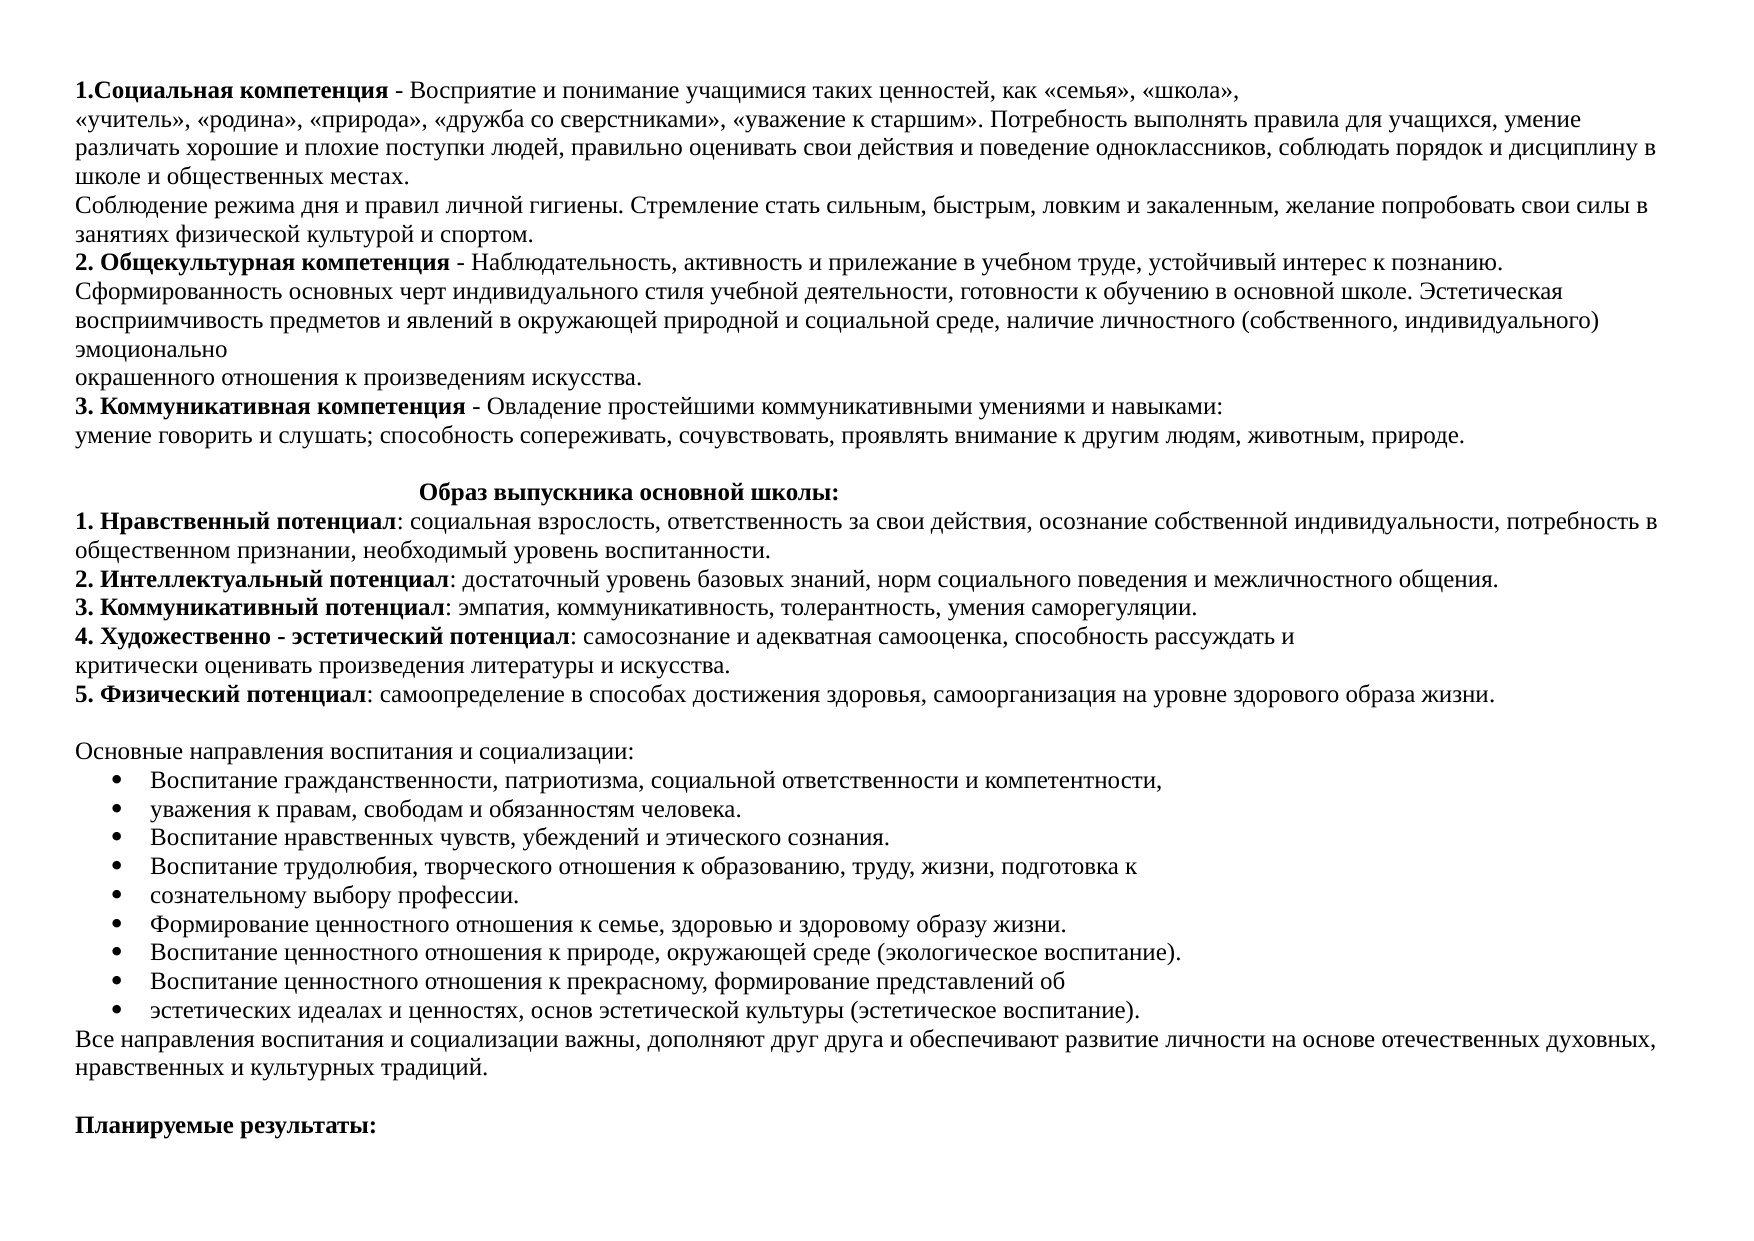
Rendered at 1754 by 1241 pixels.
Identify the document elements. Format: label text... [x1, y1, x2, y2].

text 4. Художественно - эстетический потенциал: самосознание и адекватная самооценка, способность рассуждать и [75, 621, 1679, 650]
text 2. Интеллектуальный потенциал: достаточный уровень базовых знаний, норм социального поведения и межличностного общения. [75, 564, 1679, 592]
text 1. Нравственный потенциал: социальная взрослость, ответственность за свои действия, осознание собственной индивидуальности, потребность в общественном признании, необходимый уровень воспитанности. [75, 506, 1679, 564]
list сознательному выбору профессии. [112, 880, 1679, 909]
text «учитель», «родина», «природа», «дружба со сверстниками», «уважение к старшим». Потребность выполнять правила для учащихся, умение различать хорошие и плохие поступки людей, правильно оценивать свои действия и поведение одноклассников, соблюдать порядок и дисциплину в школе и общественных местах. [75, 104, 1679, 190]
text умение говорить и слушать; способность сопереживать, сочувствовать, проявлять внимание к другим людям, животным, природе. [75, 420, 1679, 449]
text Образ выпускника основной школы: [75, 477, 1679, 506]
list Воспитание трудолюбия, творческого отношения к образованию, труду, жизни, подготовка к [112, 851, 1679, 880]
text 3. Коммуникативный потенциал: эмпатия, коммуникативность, толерантность, умения саморегуляции. [75, 592, 1679, 621]
list Воспитание нравственных чувств, убеждений и этического сознания. [112, 822, 1679, 851]
text Все направления воспитания и социализации важны, дополняют друг друга и обеспечивают развитие личности на основе отечественных духовных, нравственных и культурных традиций. [75, 1024, 1679, 1081]
list Воспитание ценностного отношения к прекрасному, формирование представлений об [112, 966, 1679, 995]
text 2. Общекультурная компетенция - Наблюдательность, активность и прилежание в учебном труде, устойчивый интерес к познанию. Сформированность основных черт индивидуального стиля учебной деятельности, готовности к обучению в основной школе. Эстетическая восприимчивость предметов и явлений в окружающей природной и социальной среде, наличие личностного (собственного, индивидуального) эмоционально [75, 247, 1679, 362]
text 5. Физический потенциал: самоопределение в способах достижения здоровья, самоорганизация на уровне здорового образа жизни. [75, 679, 1679, 707]
text критически оценивать произведения литературы и искусства. [75, 650, 1679, 679]
text 1.Социальная компетенция - Восприятие и понимание учащимися таких ценностей, как «семья», «школа», [75, 75, 1679, 104]
list Формирование ценностного отношения к семье, здоровью и здоровому образу жизни. [112, 909, 1679, 937]
text Основные направления воспитания и социализации: [75, 736, 1679, 765]
text окрашенного отношения к произведениям искусства. [75, 362, 1679, 391]
list эстетических идеалах и ценностях, основ эстетической культуры (эстетическое воспитание). [112, 995, 1679, 1024]
text Соблюдение режима дня и правил личной гигиены. Стремление стать сильным, быстрым, ловким и закаленным, желание попробовать свои силы в занятиях физической культурой и спортом. [75, 190, 1679, 247]
list уважения к правам, свободам и обязанностям человека. [112, 794, 1679, 822]
text 3. Коммуникативная компетенция - Овладение простейшими коммуникативными умениями и навыками: [75, 391, 1679, 420]
list Воспитание гражданственности, патриотизма, социальной ответственности и компетентности, [112, 765, 1679, 794]
text Планируемые результаты: [75, 1110, 1679, 1139]
list Воспитание ценностного отношения к природе, окружающей среде (экологическое воспитание). [112, 937, 1679, 966]
